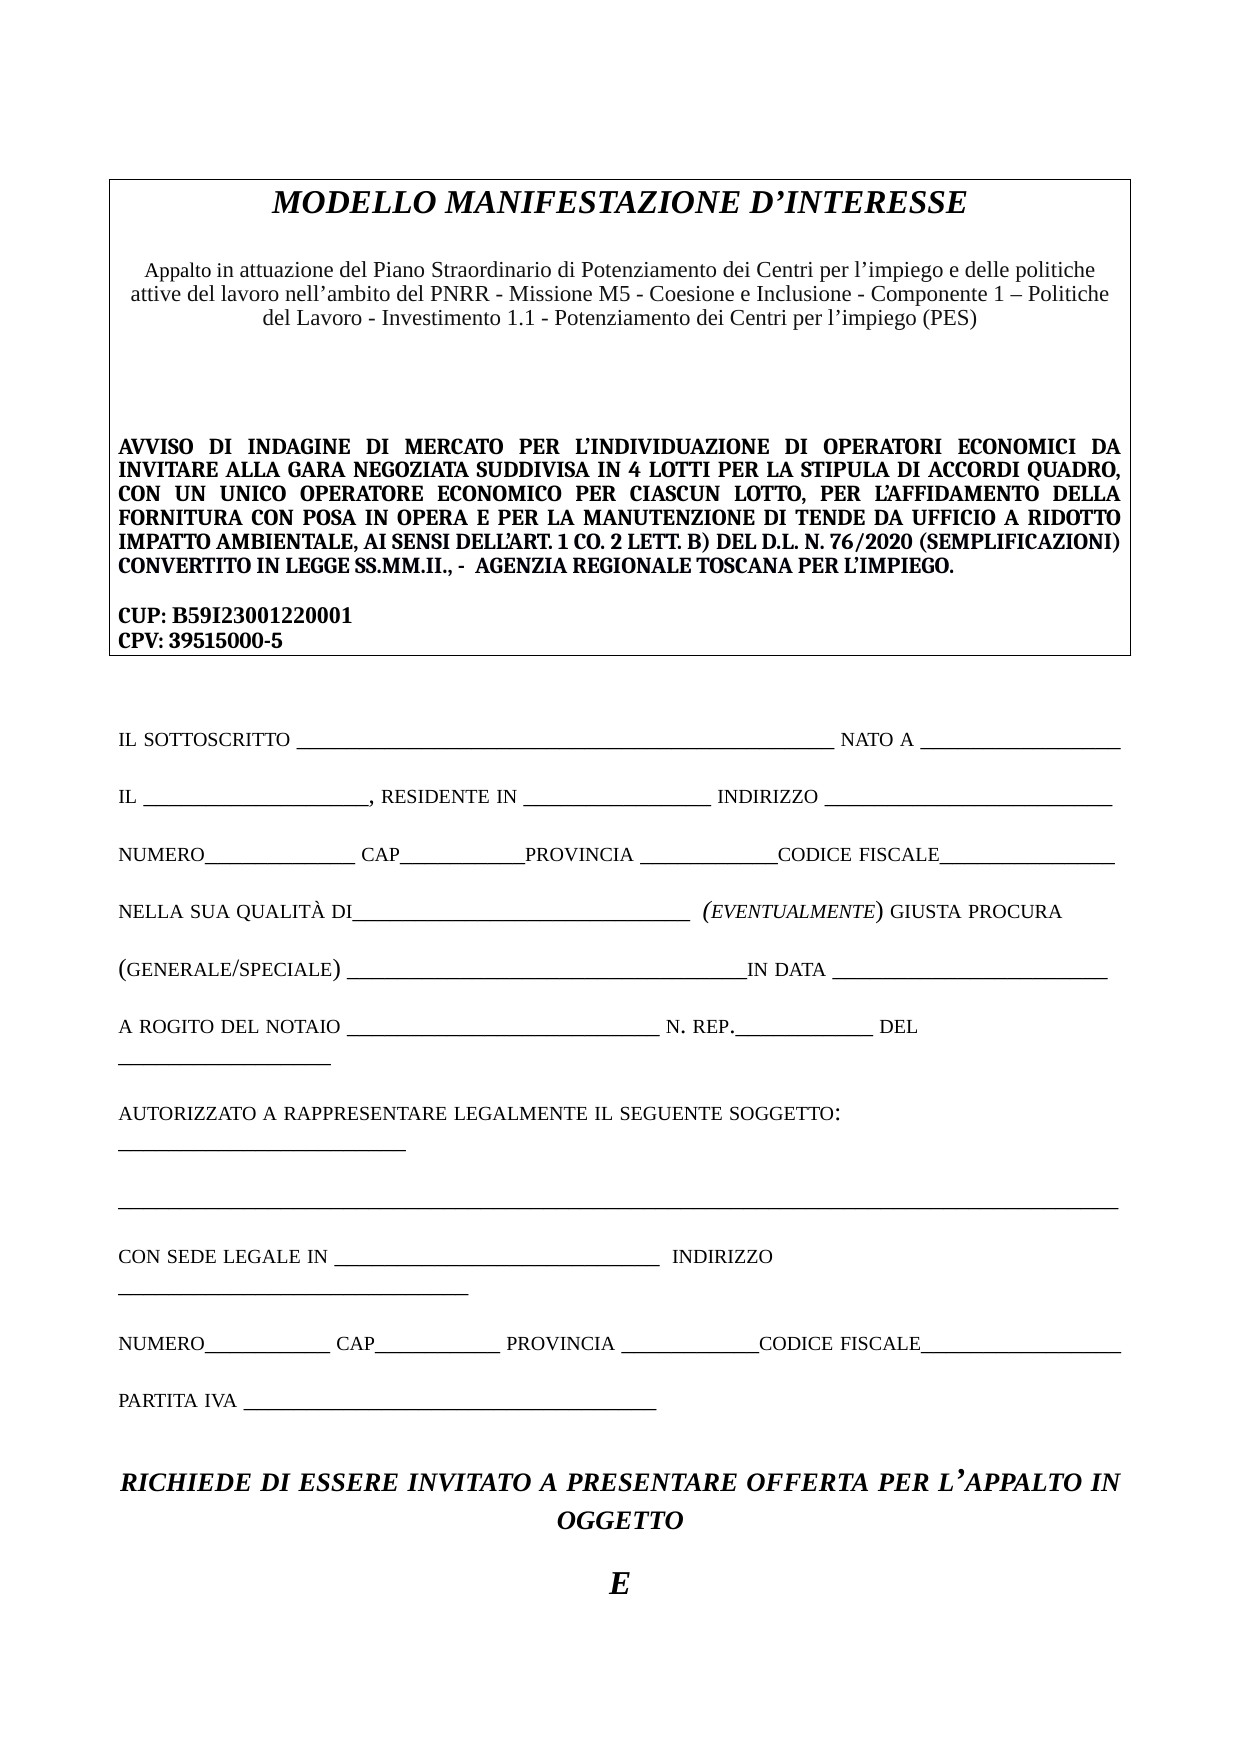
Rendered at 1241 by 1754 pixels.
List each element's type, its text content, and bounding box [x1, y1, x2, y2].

text a rogito del notaio _________________________ n. rep.___________ del _________________ [118, 1011, 1122, 1068]
text con sede legale in __________________________ indirizzo ____________________________ [118, 1241, 1122, 1298]
text il __________________, residente in _______________ indirizzo _______________________ [118, 781, 1122, 809]
text MODELLO MANIFESTAZIONE D’INTERESSE [110, 180, 1130, 220]
text autorizzato a rappresentare legalmente il seguente soggetto: _______________________ [118, 1097, 1122, 1154]
text il sottoscritto ___________________________________________ nato a ________________ [118, 723, 1122, 752]
text numero__________ cap__________ provincia ___________codice fiscale________________ [118, 1327, 1122, 1356]
text AVVISO DI INDAGINE DI MERCATO PER L’INDIVIDUAZIONE DI OPERATORI ECONOMICI DA INVITARE ALLA GARA NEGOZIATA SUDDIVISA IN 4 LOTTI PER LA STIPULA DI ACCORDI QUADRO, CON UN UNICO OPERATORE ECONOMICO PER CIASCUN LOTTO, PER L’AFFIDAMENTO DELLA FORNITURA CON POSA IN OPERA E PER LA MANUTENZIONE DI TENDE DA UFFICIO A RIDOTTO IMPATTO AMBIENTALE, AI SENSI DELL’ART. 1 CO. 2 LETT. B) DEL D.L. N. 76/2020 (SEMPLIFICAZIONI) CONVERTITO IN LEGGE SS.MM.II., - AGENZIA REGIONALE TOSCANA PER L’IMPIEGO. [118, 435, 1122, 579]
text nella sua qualità di___________________________ (eventualmente) giusta procura [118, 896, 1122, 924]
text Appalto in attuazione del Piano Straordinario di Potenziamento dei Centri per l’impiego e delle politiche attive del lavoro nell’ambito del PNRR - Missione M5 - Coesione e Inclusione - Componente 1 – Politiche del Lavoro - Investimento 1.1 - Potenziamento dei Centri per l’impiego (PES) [118, 259, 1122, 331]
text E [118, 1563, 1122, 1601]
text CPV: 39515000-5 [110, 626, 1130, 655]
text (generale/speciale) ________________________________in data ______________________ [118, 953, 1122, 982]
text ________________________________________________________________________________ [118, 1183, 1122, 1212]
text CUP: B59I23001220001 [118, 603, 1122, 626]
text partita iva _________________________________ [118, 1384, 1122, 1413]
text richiede di essere invitato a presentare offerta per l’appalto in oggetto [118, 1460, 1122, 1537]
text numero____________ cap__________provincia ___________codice fiscale______________ [118, 838, 1122, 867]
